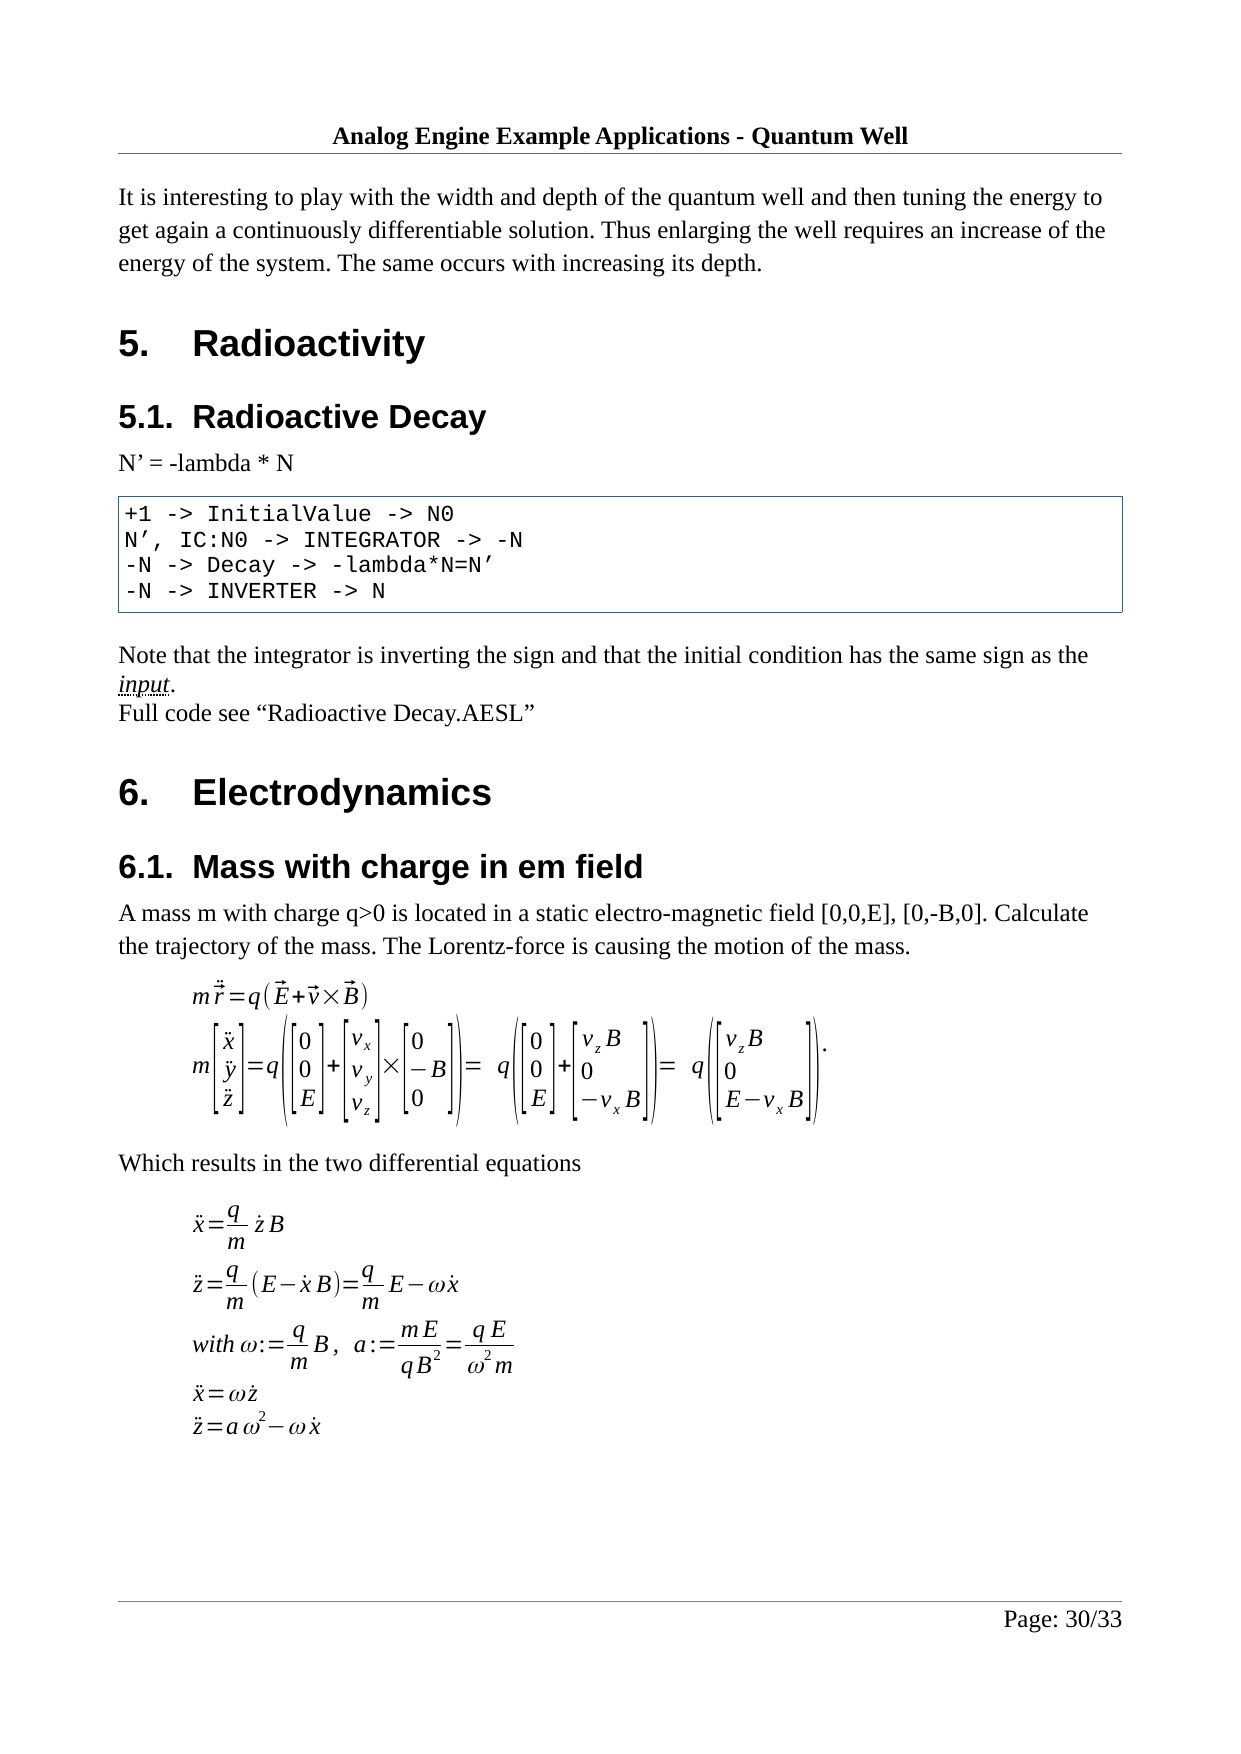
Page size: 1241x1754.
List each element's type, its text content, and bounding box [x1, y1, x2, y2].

text . [118, 979, 1122, 1129]
text -N -> INVERTER -> N [119, 574, 1122, 612]
text +1 -> InitialValue -> N0 [119, 497, 1122, 522]
text A mass m with charge q>0 is located in a static electro-magnetic field [0,0,E], [0,-B,0]. Calculate the trajectory of the mass. The Lorentz-force is causing the motion of the mass. [118, 898, 1122, 960]
subtitle Mass with charge in em field [118, 847, 1122, 886]
text Full code see “Radioactive Decay.AESL” [118, 698, 1122, 727]
text N’, IC:N0 -> INTEGRATOR -> -N [119, 522, 1122, 548]
text Which results in the two differential equations [118, 1148, 1122, 1177]
subtitle Electrodynamics [118, 771, 1122, 814]
text -N -> Decay -> -lambda*N=N’ [119, 548, 1122, 574]
subtitle Radioactivity [118, 321, 1122, 364]
text It is interesting to play with the width and depth of the quantum well and then tuning the energy to get again a continuously differentiable solution. Thus enlarging the well requires an increase of the energy of the system. The same occurs with increasing its depth. [118, 182, 1122, 277]
text N’ = -lambda * N [118, 448, 1122, 477]
text Note that the integrator is inverting the sign and that the initial condition has the same sign as the input. [118, 641, 1122, 698]
subtitle Radioactive Decay [118, 397, 1122, 436]
